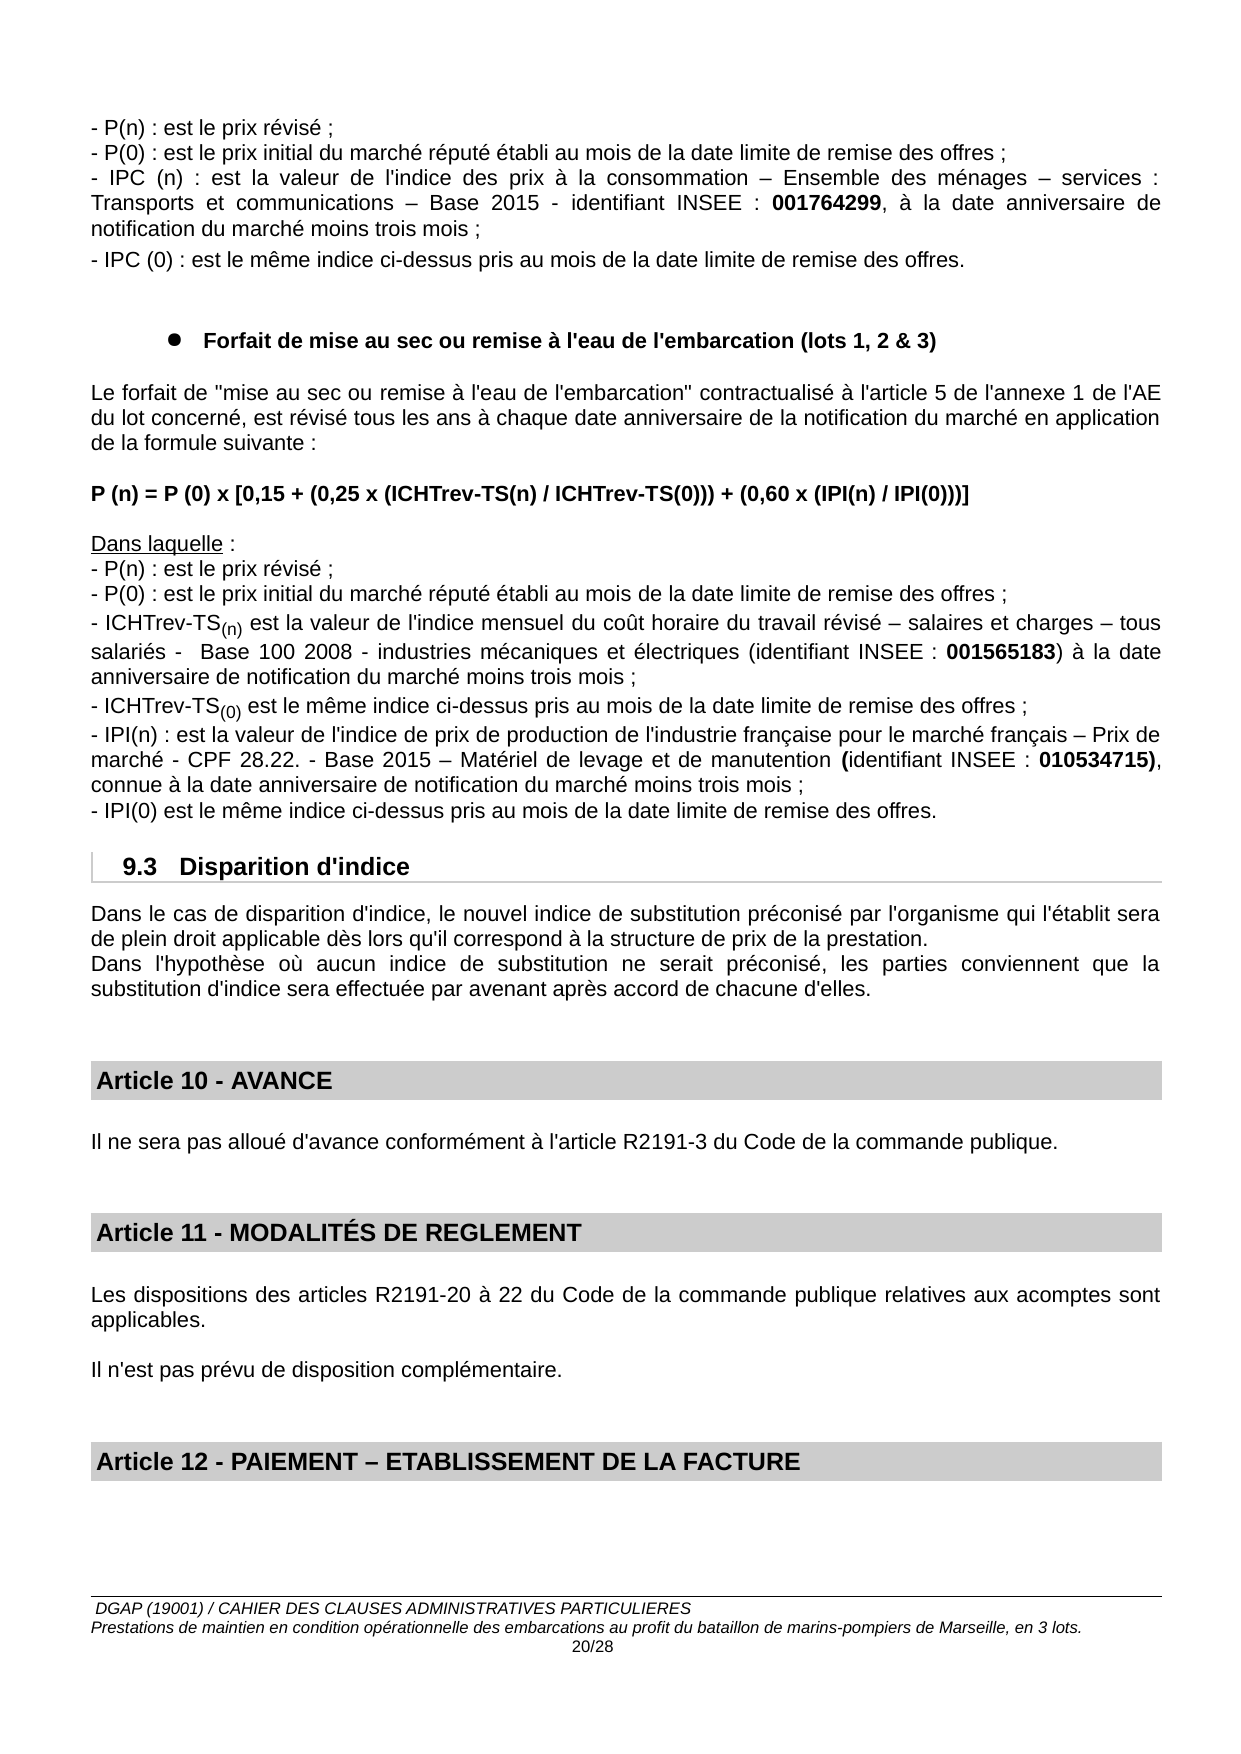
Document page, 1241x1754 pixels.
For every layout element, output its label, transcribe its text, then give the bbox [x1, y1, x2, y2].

subtitle AVANCE [93, 1063, 1160, 1097]
text - P(n) : est le prix révisé ; [91, 114, 1162, 140]
text - ICHTrev-TS(0) est le même indice ci-dessus pris au mois de la date limite de remise des offres ; [91, 689, 1162, 722]
text Dans le cas de disparition d'indice, le nouvel indice de substitution préconisé par l'organisme qui l'établit sera de plein droit applicable dès lors qu'il correspond à la structure de prix de la prestation. [91, 901, 1162, 951]
subtitle Disparition d'indice [93, 852, 1162, 881]
text - IPC (n) : est la valeur de l'indice des prix à la consommation – Ensemble des ménages – services : Transports et communications – Base 2015 - identifiant INSEE : 001764299, à la date anniversaire de notification du marché moins trois mois ; [91, 165, 1162, 241]
text P (n) = P (0) x [0,15 + (0,25 x (ICHTrev-TS(n) / ICHTrev-TS(0))) + (0,60 x (IPI(n) / IPI(0)))] [91, 480, 1162, 506]
text - IPC (0) : est le même indice ci-dessus pris au mois de la date limite de remise des offres. [91, 247, 1162, 272]
text - IPI(0) est le même indice ci-dessus pris au mois de la date limite de remise des offres. [91, 797, 1162, 823]
text - P(0) : est le prix initial du marché réputé établi au mois de la date limite de remise des offres ; [91, 140, 1162, 165]
text - ICHTrev-TS(n) est la valeur de l'indice mensuel du coût horaire du travail révisé – salaires et charges – tous salariés - Base 100 2008 - industries mécaniques et électriques (identifiant INSEE : 001565183) à la date anniversaire de notification du marché moins trois mois ; [91, 606, 1162, 689]
subtitle MODALITÉS DE REGLEMENT [93, 1216, 1160, 1250]
text - P(0) : est le prix initial du marché réputé établi au mois de la date limite de remise des offres ; [91, 581, 1162, 606]
text Il n'est pas prévu de disposition complémentaire. [91, 1357, 1162, 1383]
text - P(n) : est le prix révisé ; [91, 556, 1162, 581]
text Il ne sera pas alloué d'avance conformément à l'article R2191-3 du Code de la commande publique. [91, 1129, 1162, 1154]
text - IPI(n) : est la valeur de l'indice de prix de production de l'industrie française pour le marché français – Prix de marché - CPF 28.22. - Base 2015 – Matériel de levage et de manutention (identifiant INSEE : 010534715), connue à la date anniversaire de notification du marché moins trois mois ; [91, 722, 1162, 797]
text Le forfait de "mise au sec ou remise à l'eau de l'embarcation" contractualisé à l'article 5 de l'annexe 1 de l'AE du lot concerné, est révisé tous les ans à chaque date anniversaire de la notification du marché en application de la formule suivante : [91, 379, 1162, 455]
subtitle PAIEMENT – ETABLISSEMENT DE LA FACTURE [93, 1444, 1160, 1478]
list Forfait de mise au sec ou remise à l'eau de l'embarcation (lots 1, 2 & 3) [166, 328, 1162, 353]
text Les dispositions des articles R2191-20 à 22 du Code de la commande publique relatives aux acomptes sont applicables. [91, 1282, 1162, 1332]
text Dans laquelle : [91, 531, 1162, 556]
text Dans l'hypothèse où aucun indice de substitution ne serait préconisé, les parties conviennent que la substitution d'indice sera effectuée par avenant après accord de chacune d'elles. [91, 951, 1162, 1002]
